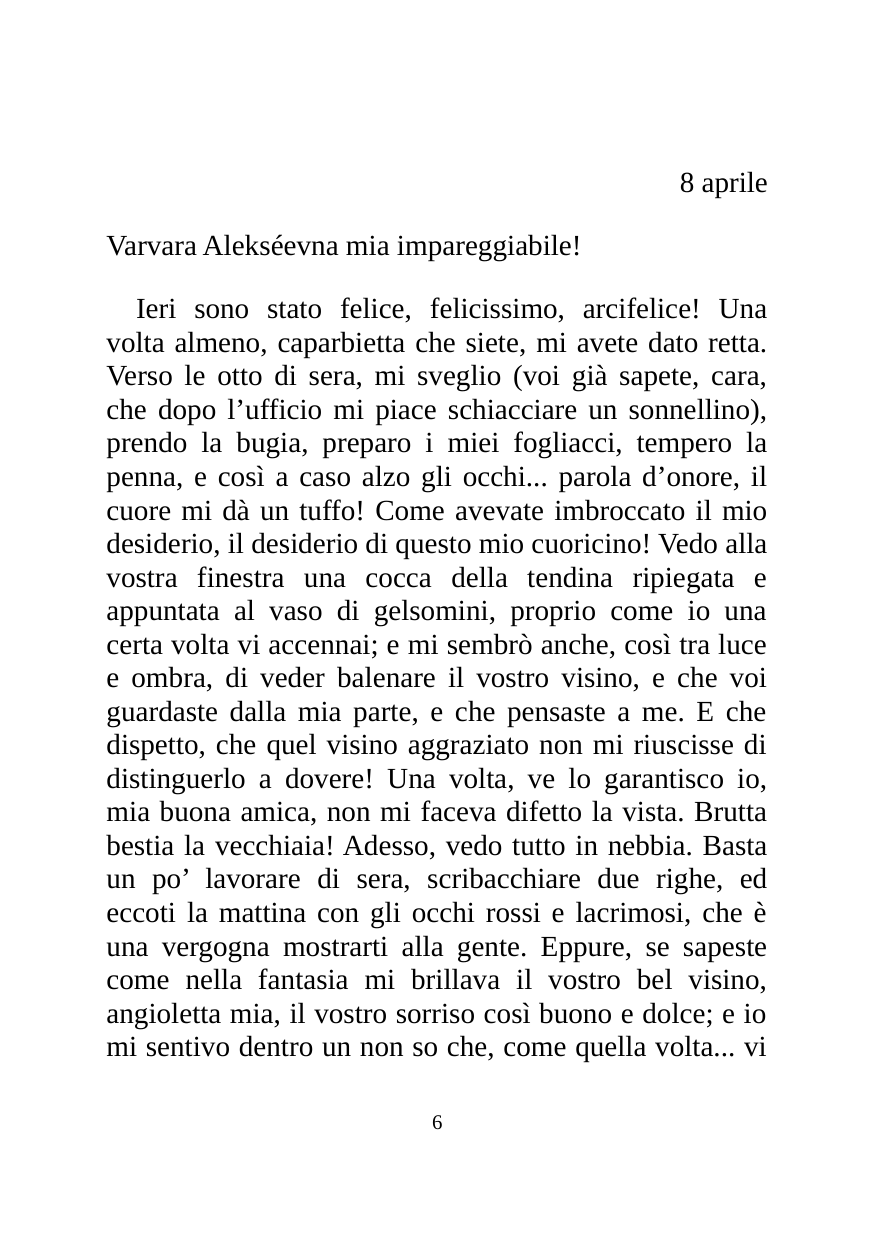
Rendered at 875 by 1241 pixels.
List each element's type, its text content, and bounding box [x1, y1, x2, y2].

text 8 aprile [106, 165, 768, 199]
text Ieri sono stato felice, felicissimo, arcifelice! Una volta almeno, caparbietta che siete, mi avete dato retta. Verso le otto di sera, mi sveglio (voi già sapete, cara, che dopo l’ufficio mi piace schiacciare un sonnellino), prendo la bugia, preparo i miei fogliacci, tempero la penna, e così a caso alzo gli occhi... parola d’onore, il cuore mi dà un tuffo! Come avevate imbroccato il mio desiderio, il desiderio di questo mio cuoricino! Vedo alla vostra finestra una cocca della tendina ripiegata e appuntata al vaso di gelsomini, proprio come io una certa volta vi accennai; e mi sembrò anche, così tra luce e ombra, di veder balenare il vostro visino, e che voi guardaste dalla mia parte, e che pensaste a me. E che dispetto, che quel visino aggraziato non mi riuscisse di distinguerlo a dovere! Una volta, ve lo garantisco io, mia buona amica, non mi faceva difetto la vista. Brutta bestia la vecchiaia! Adesso, vedo tutto in nebbia. Basta un po’ lavorare di sera, scribacchiare due righe, ed eccoti la mattina con gli occhi rossi e lacrimosi, che è una vergogna mostrarti alla gente. Eppure, se sapeste come nella fantasia mi brillava il vostro bel visino, angioletta mia, il vostro sorriso così buono e dolce; e io mi sentivo dentro un non so che, come quella volta... vi [106, 291, 768, 1063]
text Varvara Alekséevna mia impareggiabile! [106, 228, 768, 262]
